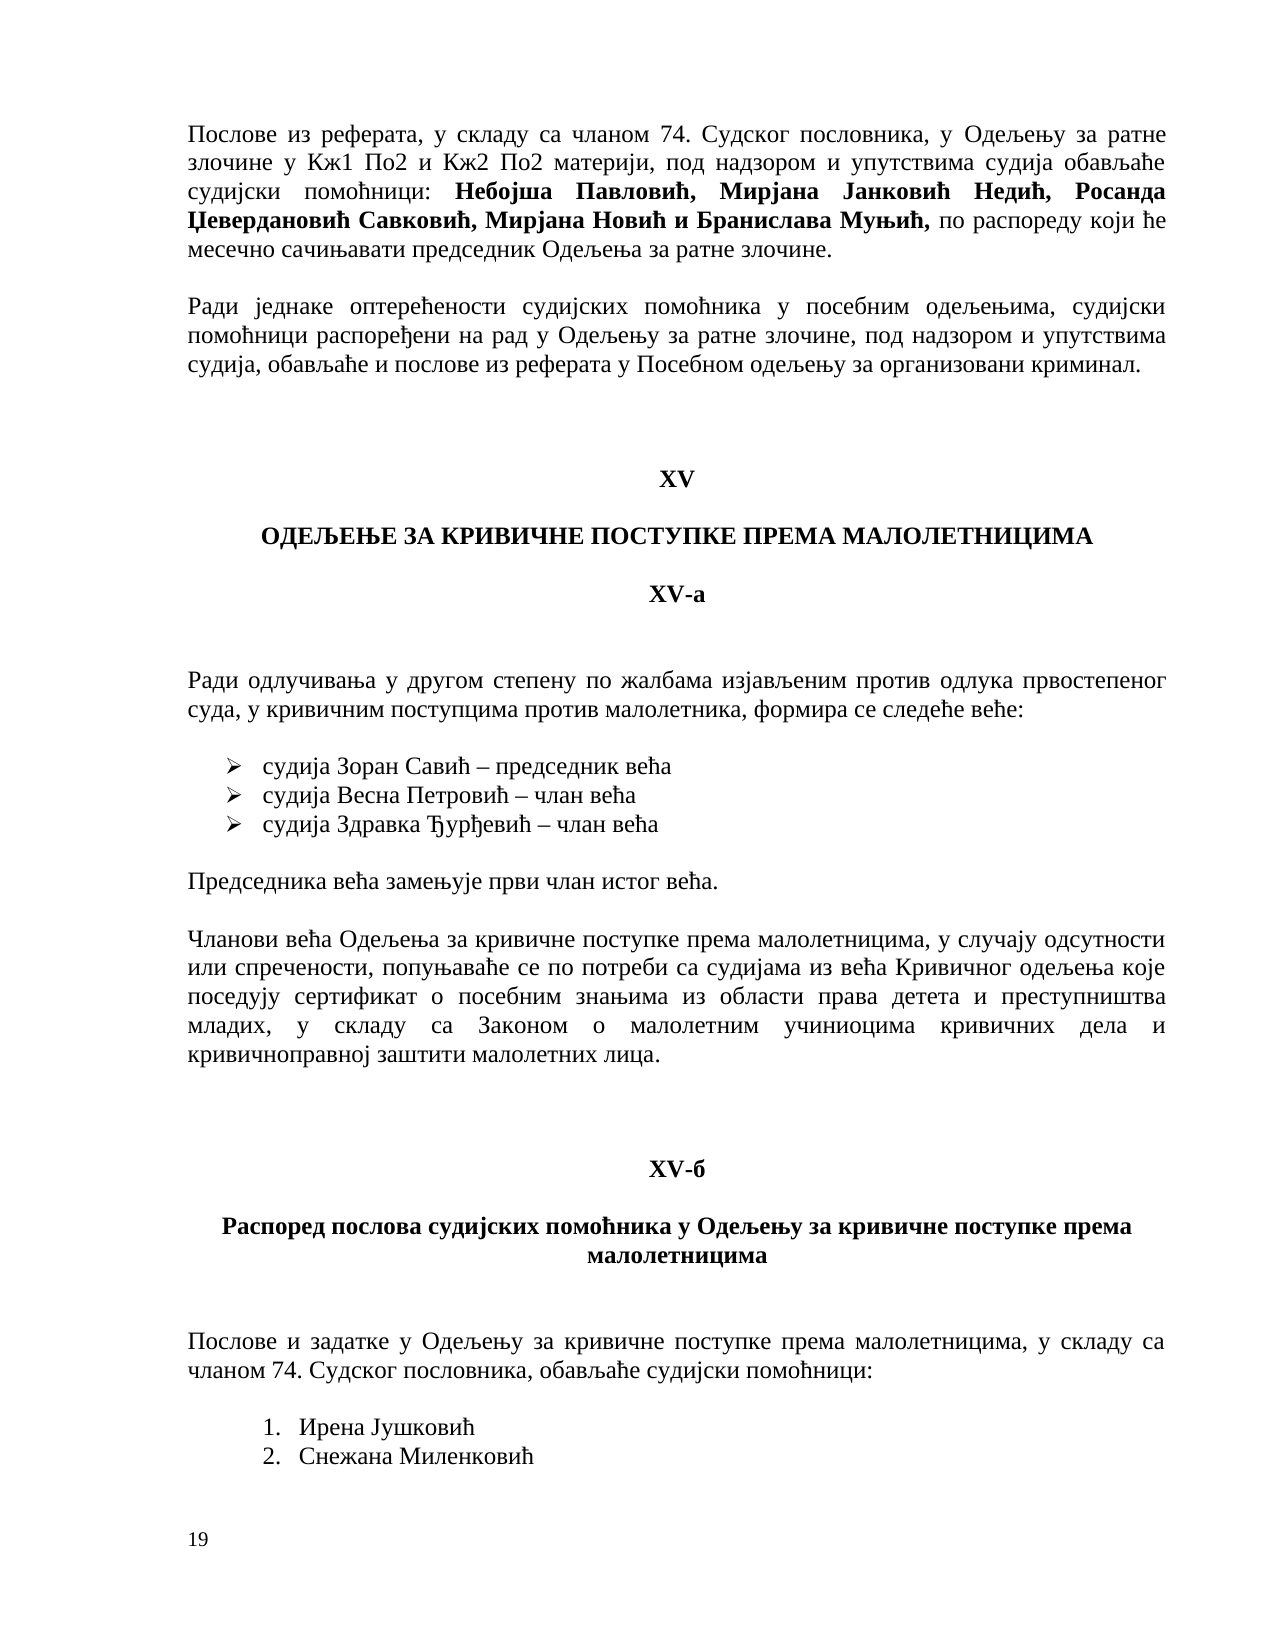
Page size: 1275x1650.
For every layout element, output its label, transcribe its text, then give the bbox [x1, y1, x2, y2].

list судија Здравка Ђурђевић – члан већа [225, 809, 1167, 837]
text Послове из реферата, у складу са чланом 74. Судског пословника, у Одељењу за ратне злочине у Кж1 По2 и Кж2 По2 материји, под надзором и упутствима судија обављаће судијски помоћници: Небојша Павловић, Мирјана Јанковић Недић, Росанда Џевердановић Савковић, Мирјана Новић и Бранислава Муњић, по распореду који ће месечно сачињавати председник Одељења за ратне злочине. [187, 119, 1167, 262]
text ОДЕЉЕЊЕ ЗА КРИВИЧНЕ ПОСТУПКЕ ПРЕМА МАЛОЛЕТНИЦИМА [187, 521, 1167, 550]
list Ирена Јушковић [262, 1412, 1167, 1441]
text Ради одлучивања у другом степену по жалбама изјављеним против одлука првостепеног суда, у кривичним поступцима против малолетника, формира се следеће веће: [187, 665, 1167, 722]
text Послове и задатке у Одељењу за кривичне поступке према малолетницима, у складу са чланом 74. Судског пословника, обављаће судијски помоћници: [187, 1326, 1167, 1384]
list судија Весна Петровић – члан већа [225, 780, 1167, 809]
text XV-а [187, 579, 1167, 607]
text XV-б [187, 1154, 1167, 1182]
text Ради једнаке оптерећености судијских помоћника у посебним одељењима, судијски помоћници распоређени на рад у Одељењу за ратне злочине, под надзором и упутствима судија, обављаће и послове из реферата у Посебном одељењу за организовани криминал. [187, 291, 1167, 377]
text Чланови већа Одељења за кривичне поступке према малолетницима, у случају одсутности или спречености, попуњаваће се по потреби са судијама из већа Кривичног одељења које поседују сертификат о посебним знањима из области права детета и преступништва младих, у складу са Законом о малолетним учиниоцима кривичних дела и кривичноправној заштити малолетних лица. [187, 924, 1167, 1067]
text XV [187, 464, 1167, 492]
text Председника већа замењује први члан истог већа. [187, 866, 1167, 895]
list Снежана Миленковић [262, 1441, 1167, 1470]
text Распоред послова судијских помоћника у Одељењу за кривичне поступке према малолетницима [187, 1211, 1167, 1269]
list судија Зоран Савић – председник већа [225, 751, 1167, 780]
